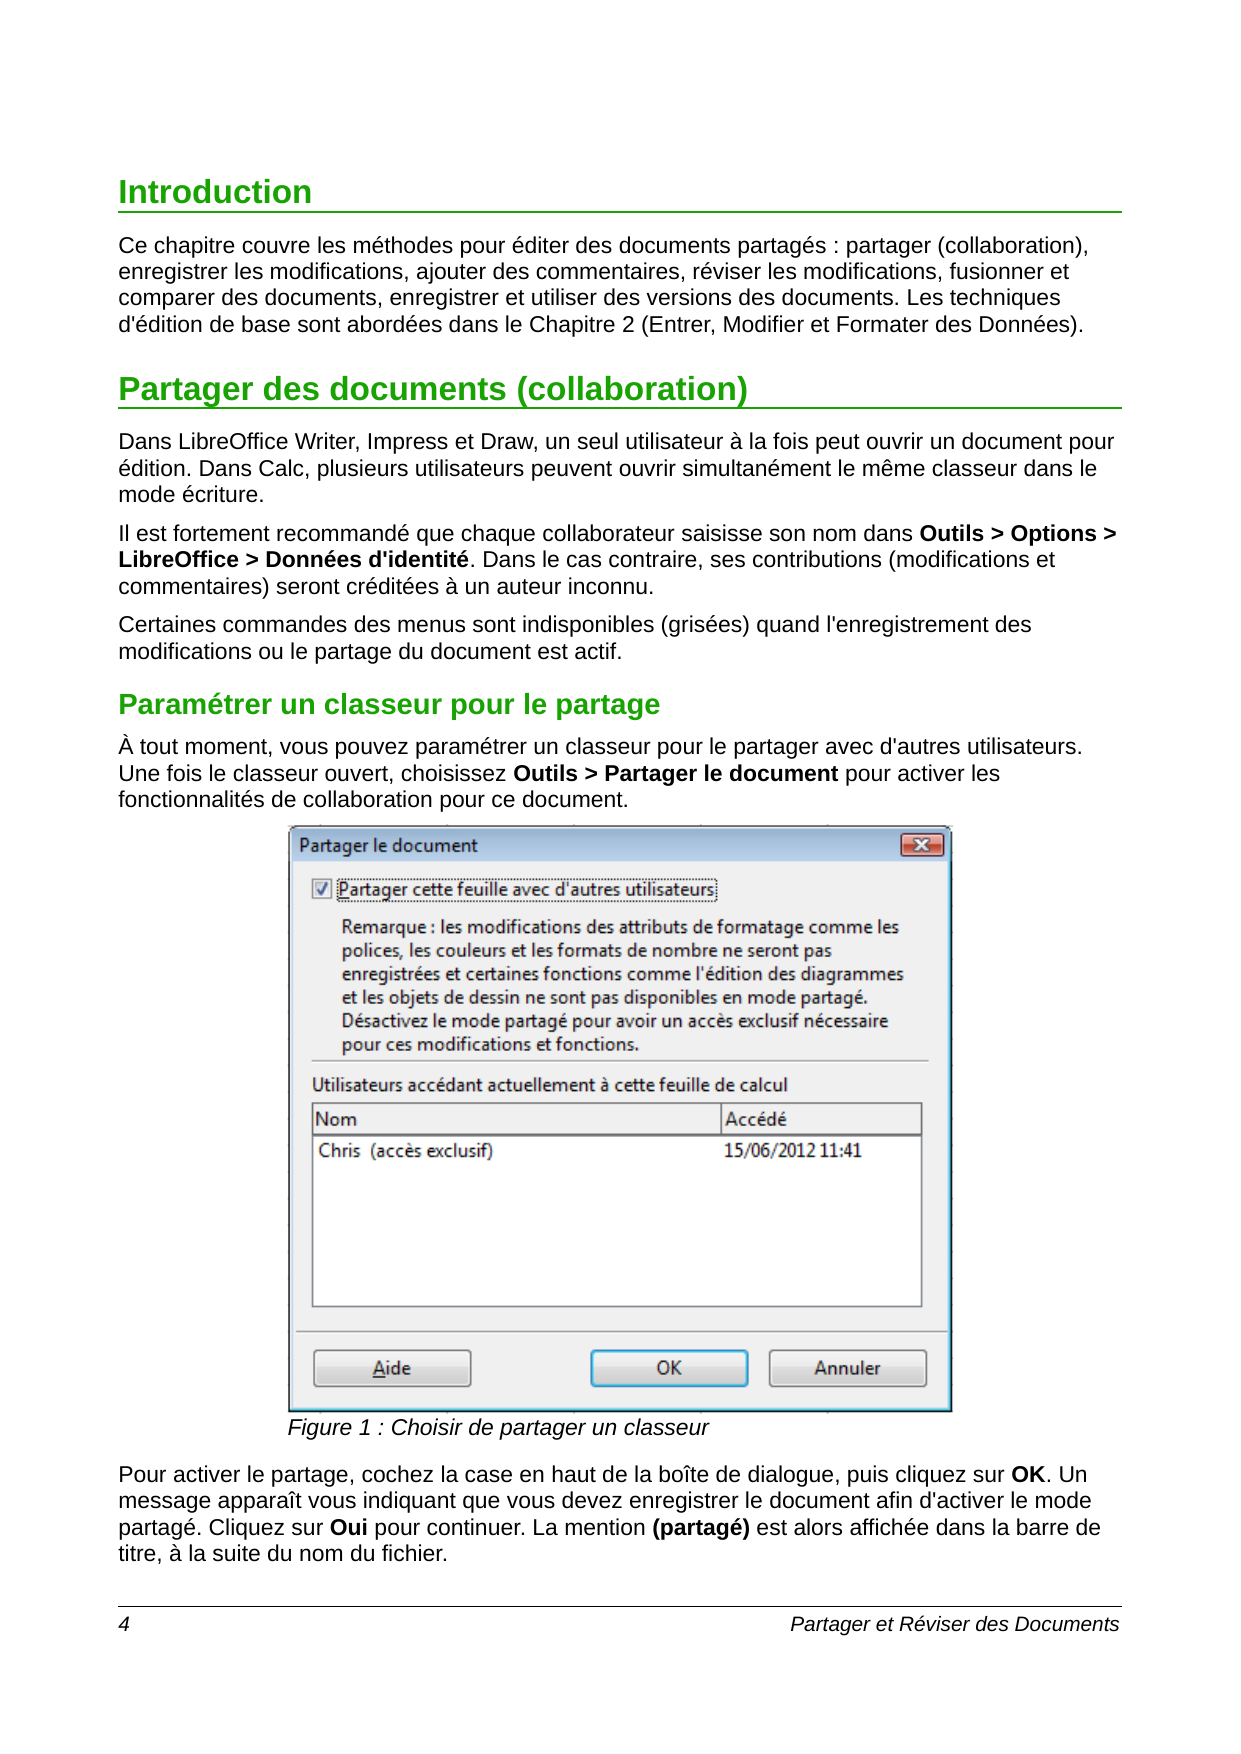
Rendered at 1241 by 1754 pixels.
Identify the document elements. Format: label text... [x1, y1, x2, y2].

text Figure 1 : Choisir de partager un classeur [287, 1414, 953, 1440]
subtitle Partager des documents (collaboration) [118, 369, 1122, 407]
picture [287, 824, 954, 1414]
subtitle Introduction [118, 172, 1122, 211]
text Dans LibreOffice Writer, Impress et Draw, un seul utilisateur à la fois peut ouvrir un document pour édition. Dans Calc, plusieurs utilisateurs peuvent ouvrir simultanément le même classeur dans le mode écriture. [118, 428, 1122, 507]
text Certaines commandes des menus sont indisponibles (grisées) quand l'enregistrement des modifications ou le partage du document est actif. [118, 611, 1122, 664]
text À tout moment, vous pouvez paramétrer un classeur pour le partager avec d'autres utilisateurs. Une fois le classeur ouvert, choisissez Outils > Partager le document pour activer les fonctionnalités de collaboration pour ce document. [118, 733, 1122, 812]
subtitle Paramétrer un classeur pour le partage [118, 687, 1122, 721]
text Pour activer le partage, cochez la case en haut de la boîte de dialogue, puis cliquez sur OK. Un message apparaît vous indiquant que vous devez enregistrer le document afin d'activer le mode partagé. Cliquez sur Oui pour continuer. La mention (partagé) est alors affichée dans la barre de titre, à la suite du nom du fichier. [118, 1461, 1122, 1566]
text Ce chapitre couvre les méthodes pour éditer des documents partagés : partager (collaboration), enregistrer les modifications, ajouter des commentaires, réviser les modifications, fusionner et comparer des documents, enregistrer et utiliser des versions des documents. Les techniques d'édition de base sont abordées dans le Chapitre 2 (Entrer, Modifier et Formater des Données). [118, 232, 1122, 337]
text Il est fortement recommandé que chaque collaborateur saisisse son nom dans Outils > Options > LibreOffice > Données d'identité. Dans le cas contraire, ses contributions (modifications et commentaires) seront créditées à un auteur inconnu. [118, 520, 1122, 599]
